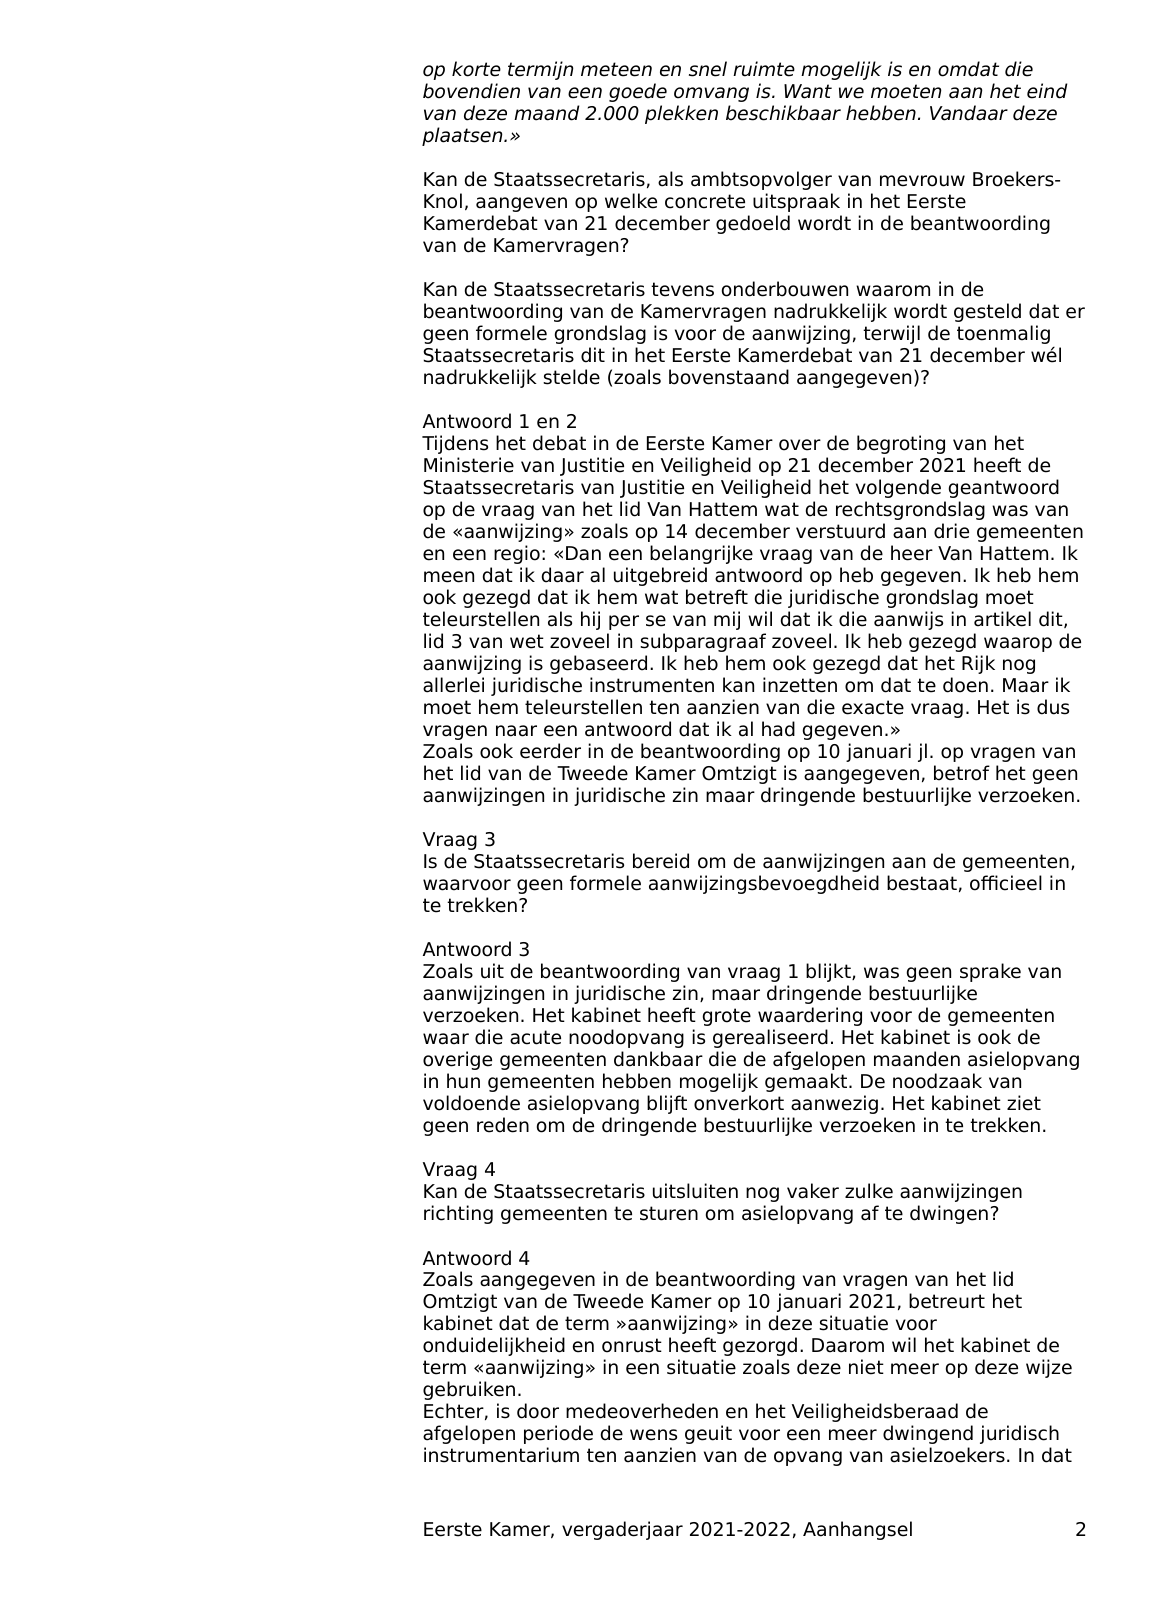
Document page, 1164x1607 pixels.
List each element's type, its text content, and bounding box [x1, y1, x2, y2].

text Kan de Staatssecretaris tevens onderbouwen waarom in de beantwoording van de Kamervragen nadrukkelijk wordt gesteld dat er geen formele grondslag is voor de aanwijzing, terwijl de toenmalig Staatssecretaris dit in het Eerste Kamerdebat van 21 december wél nadrukkelijk stelde (zoals bovenstaand aangegeven)? [422, 279, 1087, 389]
text Zoals ook eerder in de beantwoording op 10 januari jl. op vragen van het lid van de Tweede Kamer Omtzigt is aangegeven, betrof het geen aanwijzingen in juridische zin maar dringende bestuurlijke verzoeken. [422, 741, 1087, 807]
text Antwoord 3 [422, 939, 1087, 961]
text Is de Staatssecretaris bereid om de aanwijzingen aan de gemeenten, waarvoor geen formele aanwijzingsbevoegdheid bestaat, officieel in te trekken? [422, 851, 1087, 917]
text Tijdens het debat in de Eerste Kamer over de begroting van het Ministerie van Justitie en Veiligheid op 21 december 2021 heeft de Staatssecretaris van Justitie en Veiligheid het volgende geantwoord op de vraag van het lid Van Hattem wat de rechtsgrondslag was van de «aanwijzing» zoals op 14 december verstuurd aan drie gemeenten en een regio: «Dan een belangrijke vraag van de heer Van Hattem. Ik meen dat ik daar al uitgebreid antwoord op heb gegeven. Ik heb hem ook gezegd dat ik hem wat betreft die juridische grondslag moet teleurstellen als hij per se van mij wil dat ik die aanwijs in artikel dit, lid 3 van wet zoveel in subparagraaf zoveel. Ik heb gezegd waarop de aanwijzing is gebaseerd. Ik heb hem ook gezegd dat het Rijk nog allerlei juridische instrumenten kan inzetten om dat te doen. Maar ik moet hem teleurstellen ten aanzien van die exacte vraag. Het is dus vragen naar een antwoord dat ik al had gegeven.» [422, 433, 1087, 741]
text Echter, is door medeoverheden en het Veiligheidsberaad de afgelopen periode de wens geuit voor een meer dwingend juridisch instrumentarium ten aanzien van de opvang van asielzoekers. In dat [422, 1401, 1087, 1467]
text Zoals aangegeven in de beantwoording van vragen van het lid Omtzigt van de Tweede Kamer op 10 januari 2021, betreurt het kabinet dat de term »aanwijzing» in deze situatie voor onduidelijkheid en onrust heeft gezorgd. Daarom wil het kabinet de term «aanwijzing» in een situatie zoals deze niet meer op deze wijze gebruiken. [422, 1269, 1087, 1401]
text Zoals uit de beantwoording van vraag 1 blijkt, was geen sprake van aanwijzingen in juridische zin, maar dringende bestuurlijke verzoeken. Het kabinet heeft grote waardering voor de gemeenten waar die acute noodopvang is gerealiseerd. Het kabinet is ook de overige gemeenten dankbaar die de afgelopen maanden asielopvang in hun gemeenten hebben mogelijk gemaakt. De noodzaak van voldoende asielopvang blijft onverkort aanwezig. Het kabinet ziet geen reden om de dringende bestuurlijke verzoeken in te trekken. [422, 961, 1087, 1137]
text Kan de Staatssecretaris uitsluiten nog vaker zulke aanwijzingen richting gemeenten te sturen om asielopvang af te dwingen? [422, 1181, 1087, 1225]
text op korte termijn meteen en snel ruimte mogelijk is en omdat die bovendien van een goede omvang is. Want we moeten aan het eind van deze maand 2.000 plekken beschikbaar hebben. Vandaar deze plaatsen.» [422, 59, 1087, 147]
text Vraag 4 [422, 1159, 1087, 1181]
text Antwoord 1 en 2 [422, 411, 1087, 433]
text Kan de Staatssecretaris, als ambtsopvolger van mevrouw Broekers-Knol, aangeven op welke concrete uitspraak in het Eerste Kamerdebat van 21 december gedoeld wordt in de beantwoording van de Kamervragen? [422, 169, 1087, 257]
text Vraag 3 [422, 829, 1087, 851]
text Antwoord 4 [422, 1247, 1087, 1269]
